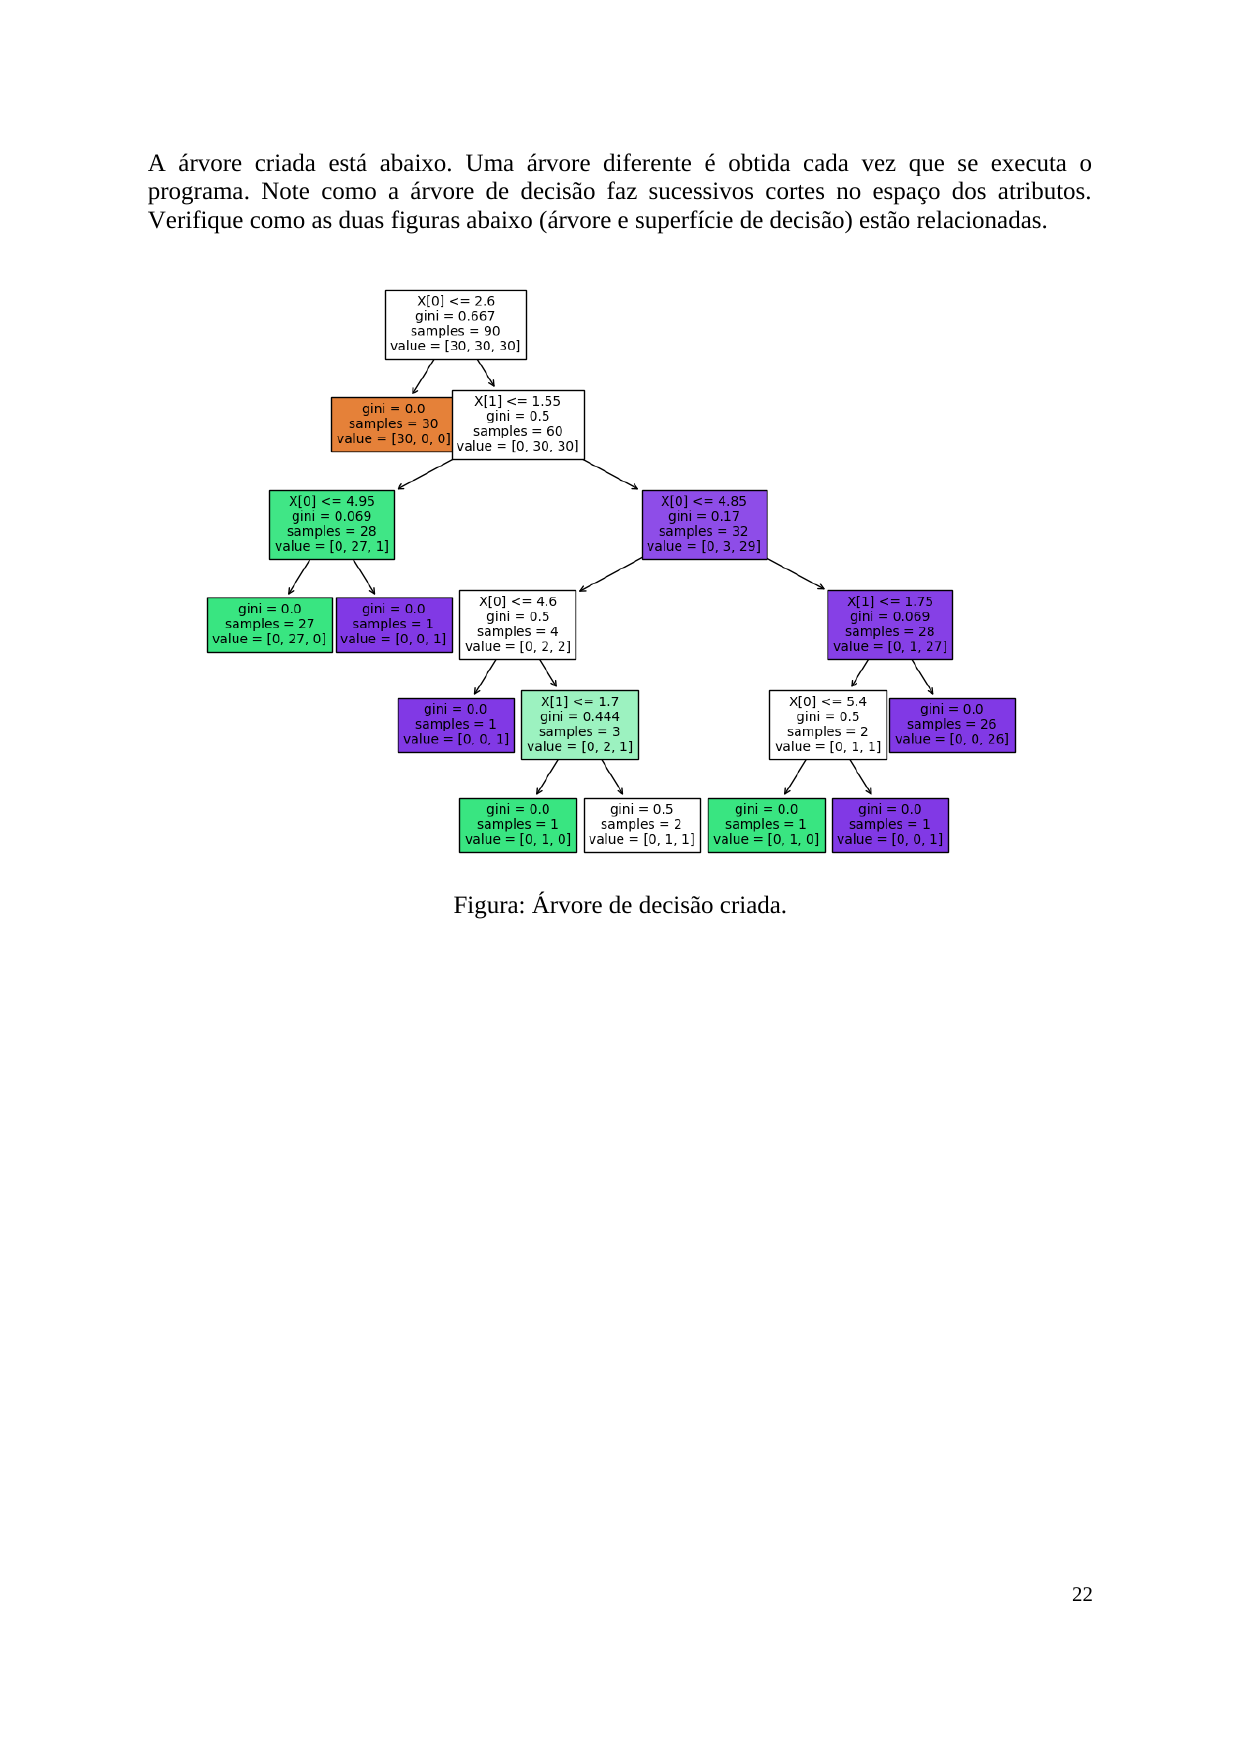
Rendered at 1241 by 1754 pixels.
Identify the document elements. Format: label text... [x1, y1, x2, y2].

text Figura: Árvore de decisão criada. [148, 890, 1092, 919]
picture [192, 262, 1049, 890]
text A árvore criada está abaixo. Uma árvore diferente é obtida cada vez que se executa o programa. Note como a árvore de decisão faz sucessivos cortes no espaço dos atributos. Verifique como as duas figuras abaixo (árvore e superfície de decisão) estão relacionadas. [148, 148, 1092, 234]
